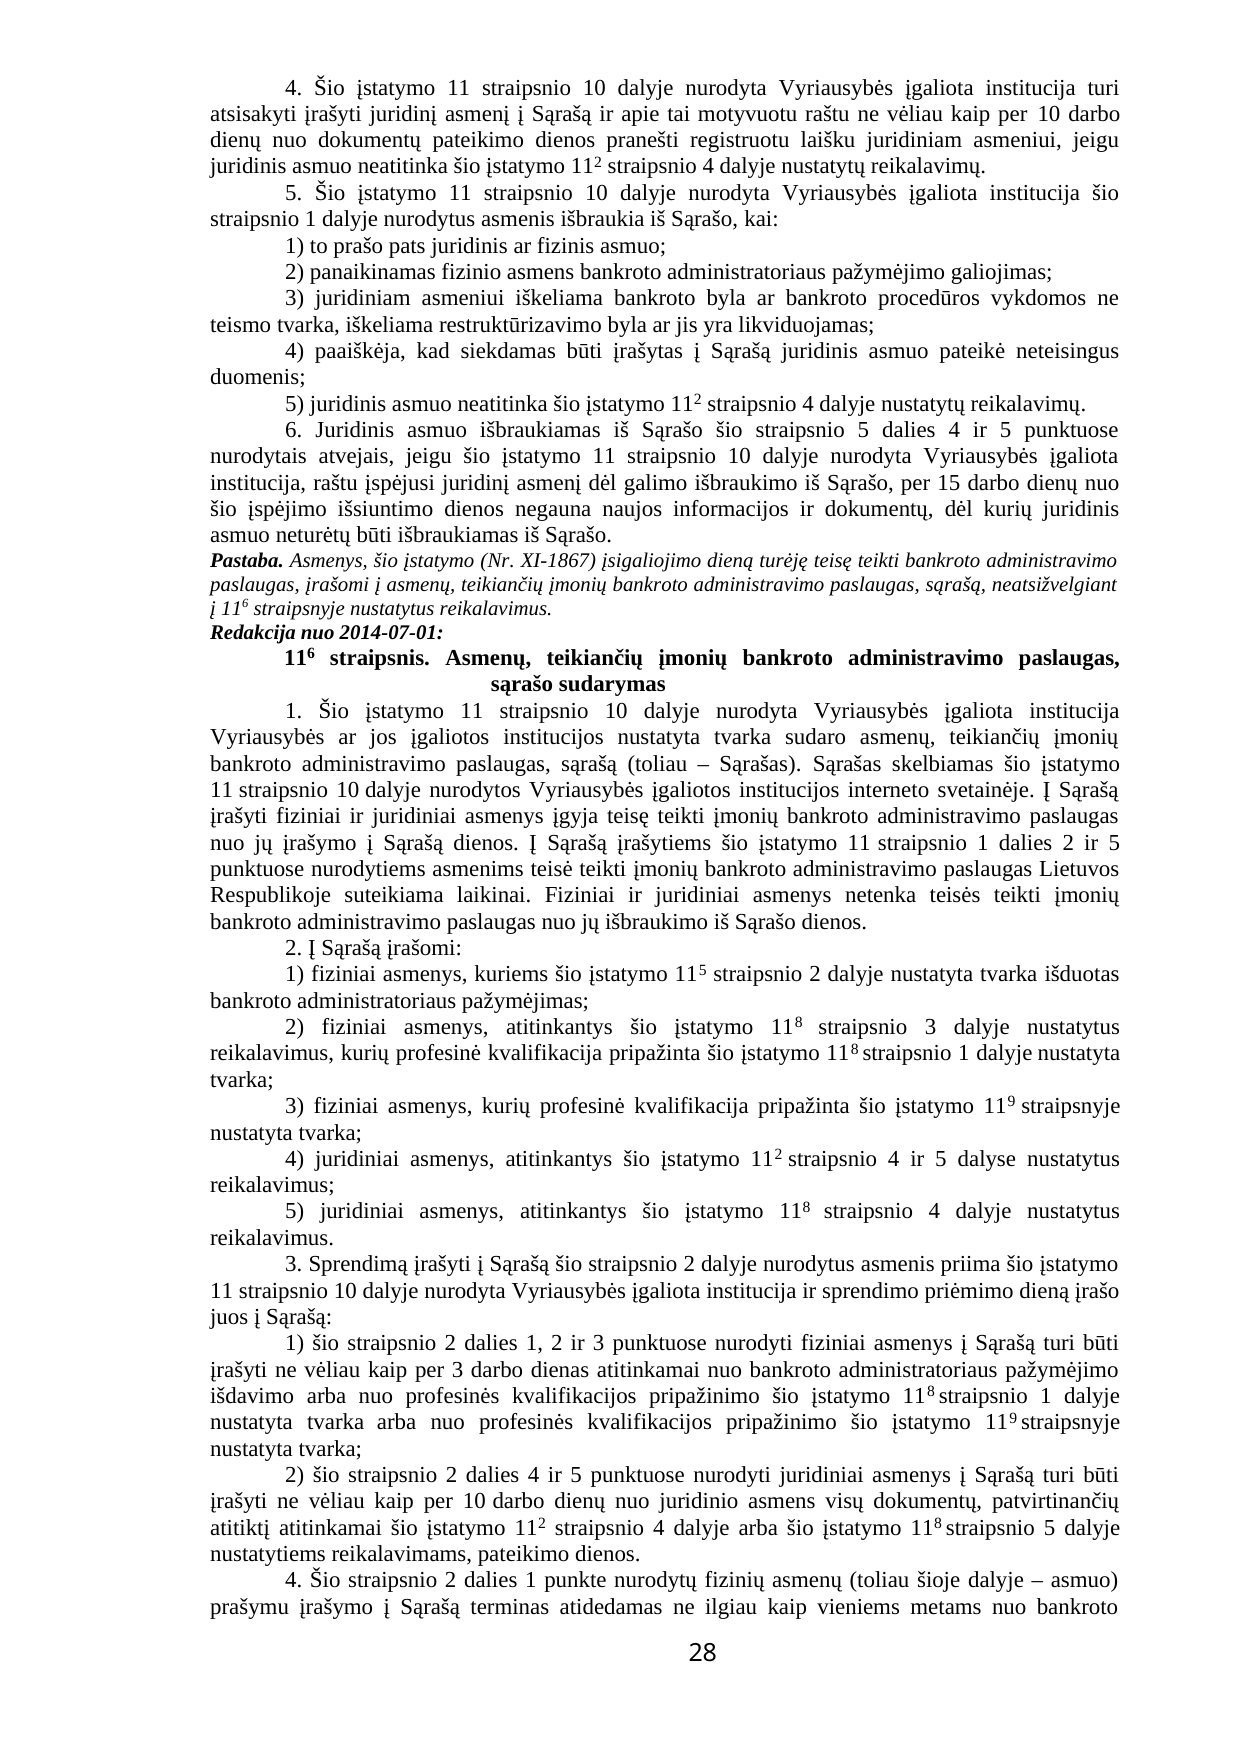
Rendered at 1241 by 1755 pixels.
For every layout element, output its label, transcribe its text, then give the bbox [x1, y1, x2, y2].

text 5) juridiniai asmenys, atitinkantys šio įstatymo 118 straipsnio 4 dalyje nustatytus reikalavimus. [210, 1198, 1120, 1250]
text 4. Šio įstatymo 11 straipsnio 10 dalyje nurodyta Vyriausybės įgaliota institucija turi atsisakyti įrašyti juridinį asmenį į Sąrašą ir apie tai motyvuotu raštu ne vėliau kaip per 10 darbo dienų nuo dokumentų pateikimo dienos pranešti registruotu laišku juridiniam asmeniui, jeigu juridinis asmuo neatitinka šio įstatymo 112 straipsnio 4 dalyje nustatytų reikalavimų. [210, 73, 1120, 179]
text 3) juridiniam asmeniui iškeliama bankroto byla ar bankroto procedūros vykdomos ne teismo tvarka, iškeliama restruktūrizavimo byla ar jis yra likviduojamas; [210, 284, 1120, 337]
text 4) juridiniai asmenys, atitinkantys šio įstatymo 112 straipsnio 4 ir 5 dalyse nustatytus reikalavimus; [210, 1145, 1120, 1198]
text 2) panaikinamas fizinio asmens bankroto administratoriaus pažymėjimo galiojimas; [210, 258, 1120, 284]
text 116 straipsnis. Asmenų, teikiančių įmonių bankroto administravimo paslaugas, sąrašo sudarymas [284, 644, 1120, 697]
text 2. Į Sąrašą įrašomi: [210, 934, 1120, 960]
text 6. Juridinis asmuo išbraukiamas iš Sąrašo šio straipsnio 5 dalies 4 ir 5 punktuose nurodytais atvejais, jeigu šio įstatymo 11 straipsnio 10 dalyje nurodyta Vyriausybės įgaliota institucija, raštu įspėjusi juridinį asmenį dėl galimo išbraukimo iš Sąrašo, per 15 darbo dienų nuo šio įspėjimo išsiuntimo dienos negauna naujos informacijos ir dokumentų, dėl kurių juridinis asmuo neturėtų būti išbraukiamas iš Sąrašo. [210, 416, 1120, 548]
text 1) fiziniai asmenys, kuriems šio įstatymo 115 straipsnio 2 dalyje nustatyta tvarka išduotas bankroto administratoriaus pažymėjimas; [210, 960, 1120, 1013]
text 5) juridinis asmuo neatitinka šio įstatymo 112 straipsnio 4 dalyje nustatytų reikalavimų. [210, 390, 1120, 416]
text Pastaba. Asmenys, šio įstatymo (Nr. XI-1867) įsigaliojimo dieną turėję teisę teikti bankroto administravimo paslaugas, įrašomi į asmenų, teikiančių įmonių bankroto administravimo paslaugas, sąrašą, neatsižvelgiant į 116 straipsnyje nustatytus reikalavimus. [210, 548, 1120, 620]
text 1) šio straipsnio 2 dalies 1, 2 ir 3 punktuose nurodyti fiziniai asmenys į Sąrašą turi būti įrašyti ne vėliau kaip per 3 darbo dienas atitinkamai nuo bankroto administratoriaus pažymėjimo išdavimo arba nuo profesinės kvalifikacijos pripažinimo šio įstatymo 118 straipsnio 1 dalyje nustatyta tvarka arba nuo profesinės kvalifikacijos pripažinimo šio įstatymo 119 straipsnyje nustatyta tvarka; [210, 1329, 1120, 1461]
text 3) fiziniai asmenys, kurių profesinė kvalifikacija pripažinta šio įstatymo 119 straipsnyje nustatyta tvarka; [210, 1092, 1120, 1145]
text 1. Šio įstatymo 11 straipsnio 10 dalyje nurodyta Vyriausybės įgaliota institucija Vyriausybės ar jos įgaliotos institucijos nustatyta tvarka sudaro asmenų, teikiančių įmonių bankroto administravimo paslaugas, sąrašą (toliau – Sąrašas). Sąrašas skelbiamas šio įstatymo 11 straipsnio 10 dalyje nurodytos Vyriausybės įgaliotos institucijos interneto svetainėje. Į Sąrašą įrašyti fiziniai ir juridiniai asmenys įgyja teisę teikti įmonių bankroto administravimo paslaugas nuo jų įrašymo į Sąrašą dienos. Į Sąrašą įrašytiems šio įstatymo 11 straipsnio 1 dalies 2 ir 5 punktuose nurodytiems asmenims teisė teikti įmonių bankroto administravimo paslaugas Lietuvos Respublikoje suteikiama laikinai. Fiziniai ir juridiniai asmenys netenka teisės teikti įmonių bankroto administravimo paslaugas nuo jų išbraukimo iš Sąrašo dienos. [210, 697, 1120, 934]
text 3. Sprendimą įrašyti į Sąrašą šio straipsnio 2 dalyje nurodytus asmenis priima šio įstatymo 11 straipsnio 10 dalyje nurodyta Vyriausybės įgaliota institucija ir sprendimo priėmimo dieną įrašo juos į Sąrašą: [210, 1250, 1120, 1329]
text 4. Šio straipsnio 2 dalies 1 punkte nurodytų fizinių asmenų (toliau šioje dalyje – asmuo) prašymu įrašymo į Sąrašą terminas atidedamas ne ilgiau kaip vieniems metams nuo bankroto [210, 1567, 1120, 1619]
text Redakcija nuo 2014-07-01: [210, 620, 1126, 644]
text 5. Šio įstatymo 11 straipsnio 10 dalyje nurodyta Vyriausybės įgaliota institucija šio straipsnio 1 dalyje nurodytus asmenis išbraukia iš Sąrašo, kai: [210, 179, 1120, 232]
text 1) to prašo pats juridinis ar fizinis asmuo; [210, 232, 1120, 258]
text 4) paaiškėja, kad siekdamas būti įrašytas į Sąrašą juridinis asmuo pateikė neteisingus duomenis; [210, 337, 1120, 390]
text 2) fiziniai asmenys, atitinkantys šio įstatymo 118 straipsnio 3 dalyje nustatytus reikalavimus, kurių profesinė kvalifikacija pripažinta šio įstatymo 118 straipsnio 1 dalyje nustatyta tvarka; [210, 1013, 1120, 1092]
text 2) šio straipsnio 2 dalies 4 ir 5 punktuose nurodyti juridiniai asmenys į Sąrašą turi būti įrašyti ne vėliau kaip per 10 darbo dienų nuo juridinio asmens visų dokumentų, patvirtinančių atitiktį atitinkamai šio įstatymo 112 straipsnio 4 dalyje arba šio įstatymo 118 straipsnio 5 dalyje nustatytiems reikalavimams, pateikimo dienos. [210, 1461, 1120, 1567]
